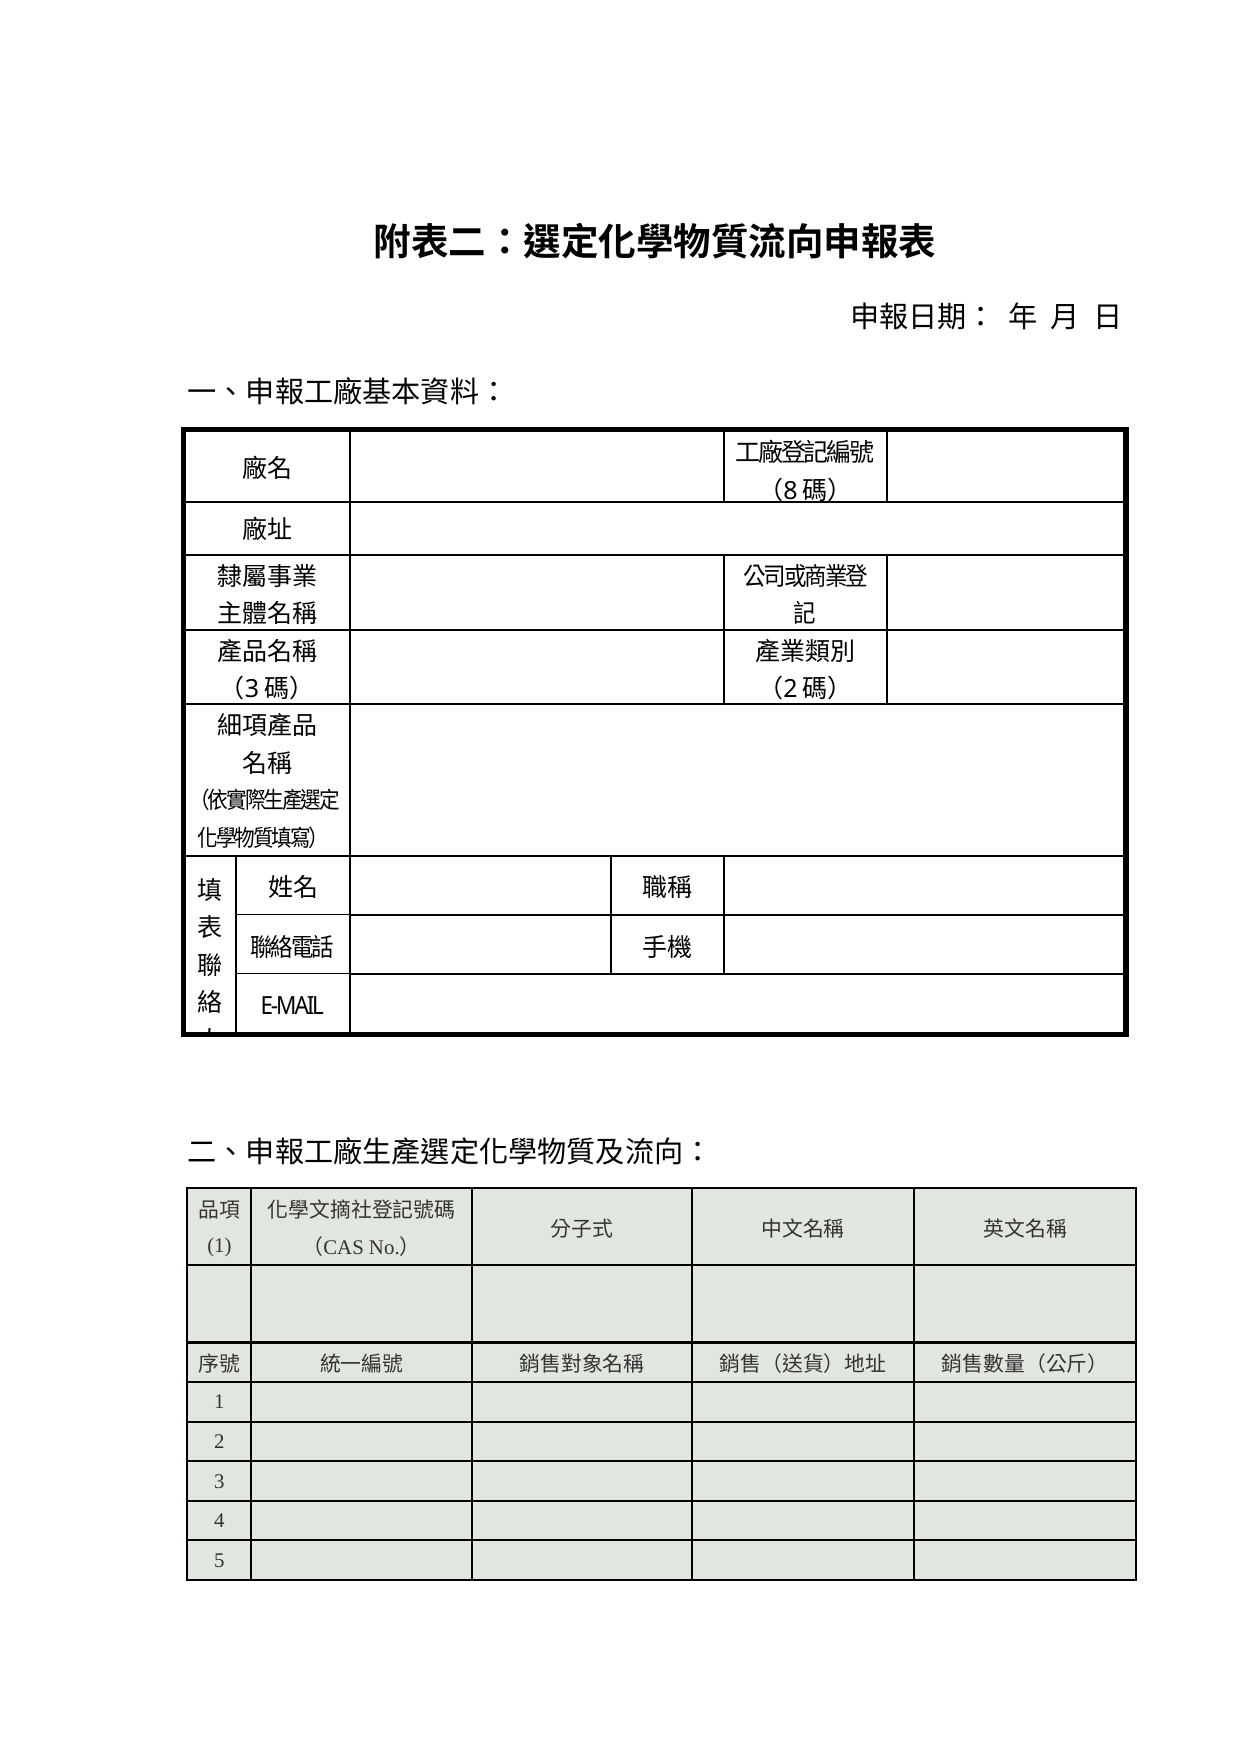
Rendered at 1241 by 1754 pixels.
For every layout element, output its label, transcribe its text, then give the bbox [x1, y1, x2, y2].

table_cell [915, 1462, 1135, 1500]
table_cell [351, 503, 1123, 553]
table_cell [693, 1462, 913, 1500]
table_cell [351, 975, 1123, 1032]
table_cell [915, 1502, 1135, 1539]
table_cell [351, 916, 610, 973]
table_cell [252, 1462, 471, 1500]
table_cell 姓名 [237, 857, 349, 914]
table_cell 3 [188, 1462, 250, 1500]
table_cell [473, 1541, 691, 1579]
table_cell [915, 1266, 1135, 1341]
table_cell [888, 631, 1123, 703]
table_cell [693, 1502, 913, 1539]
text 一、申報工廠基本資料： [187, 352, 1122, 427]
text 申報日期： 年 月 日 [187, 277, 1122, 352]
table_header [351, 432, 723, 501]
table_cell 銷售對象名稱 [473, 1344, 691, 1381]
table_cell 統一編號 [252, 1344, 471, 1381]
table_cell 產品名稱 （3碼） [186, 631, 349, 703]
table_cell [473, 1423, 691, 1460]
table_cell 銷售（送貨）地址 [693, 1344, 913, 1381]
table_cell 細項產品 名稱 （依實際生產選定化學物質填寫） [186, 705, 349, 855]
table_cell [693, 1541, 913, 1579]
table_cell E-MAIL [237, 974, 349, 1032]
table_cell [252, 1423, 471, 1460]
table_cell [351, 631, 723, 703]
table_cell [915, 1541, 1135, 1579]
table_cell 5 [188, 1541, 250, 1579]
table_header [888, 432, 1123, 501]
table_header 化學文摘社登記號碼 （CAS No.） [252, 1189, 471, 1264]
table_cell 銷售數量（公斤） [915, 1344, 1135, 1381]
table_cell 公司或商業登記 統一編號 [725, 556, 886, 628]
table_cell [693, 1423, 913, 1460]
table_cell [252, 1383, 471, 1421]
table_cell 隸屬事業 主體名稱 （公司或商業登記） [186, 556, 349, 628]
table_cell 1 [188, 1383, 250, 1421]
table_header 中文名稱 [693, 1189, 913, 1264]
table_cell [473, 1462, 691, 1500]
text 附表二：選定化學物質流向申報表 [187, 202, 1122, 277]
table_cell 填表聯絡人 [186, 857, 235, 1032]
table_cell 2 [188, 1423, 250, 1460]
table_cell [693, 1383, 913, 1421]
table_cell [188, 1266, 250, 1341]
table_cell 4 [188, 1502, 250, 1539]
table_header 分子式 [473, 1189, 691, 1264]
table_cell [351, 857, 610, 914]
table_cell [252, 1502, 471, 1539]
text 二、申報工廠生產選定化學物質及流向： [187, 1112, 1122, 1187]
table_header 英文名稱 [915, 1189, 1135, 1264]
table_cell [693, 1266, 913, 1341]
table_cell [473, 1266, 691, 1341]
table_cell 產業類別 （2碼） [725, 631, 886, 703]
table_cell 序號 [188, 1344, 250, 1381]
table_cell [252, 1541, 471, 1579]
table_header 品項 (1) [188, 1189, 250, 1264]
table_cell 廠址 [186, 503, 349, 553]
table_cell [351, 556, 723, 628]
table_cell [252, 1266, 471, 1341]
table_cell 聯絡電話 [237, 915, 349, 973]
table_cell 手機 [612, 916, 723, 973]
table_header 工廠登記編號 （8碼） [725, 432, 886, 501]
table_cell [915, 1423, 1135, 1460]
table_cell [351, 705, 1123, 855]
table_cell [473, 1502, 691, 1539]
table_cell [473, 1383, 691, 1421]
table_cell [915, 1383, 1135, 1421]
table_header 廠名 [186, 432, 349, 501]
table_cell 職稱 [612, 857, 723, 914]
table_cell [725, 857, 1123, 914]
table_cell [888, 556, 1123, 628]
table_cell [725, 916, 1123, 973]
